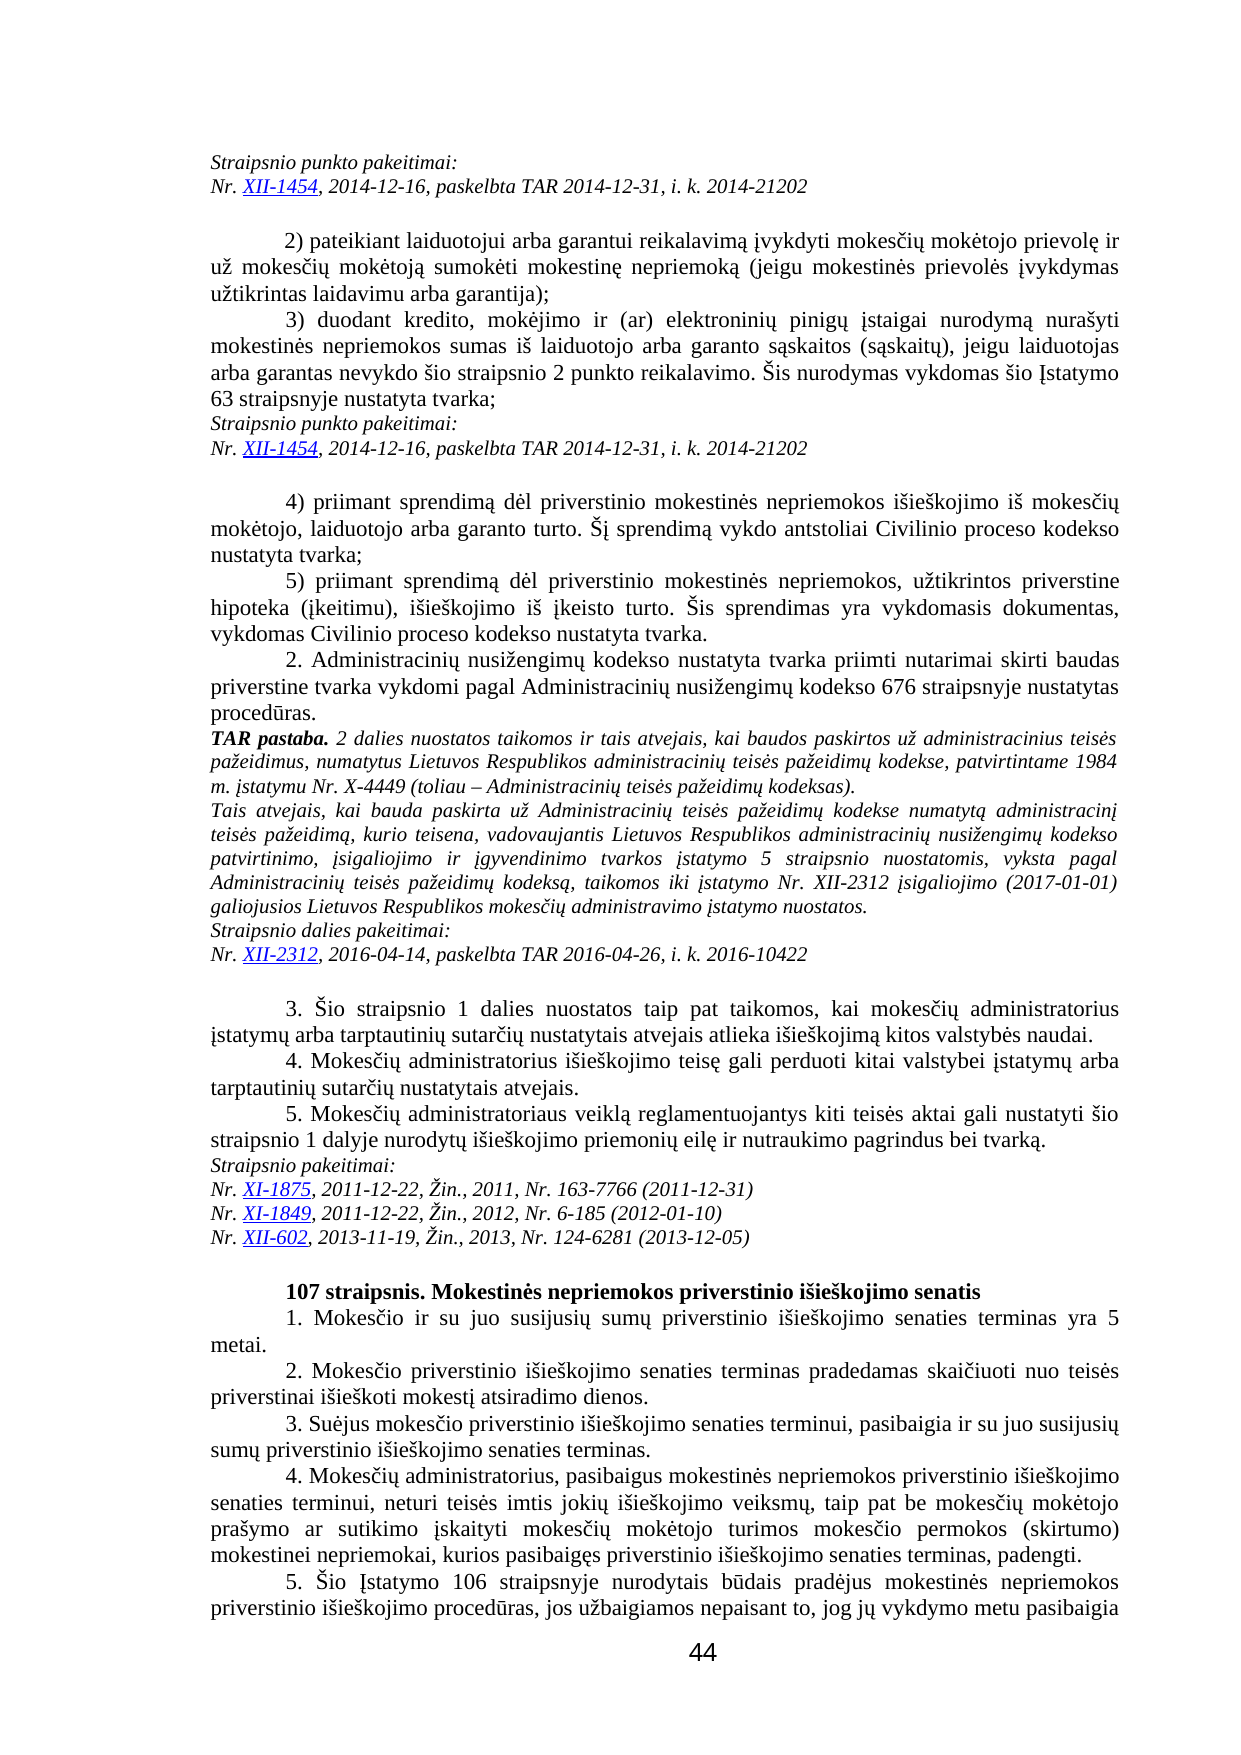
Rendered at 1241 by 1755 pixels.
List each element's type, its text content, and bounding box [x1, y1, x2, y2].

text Nr. XII-1454, 2014-12-16, paskelbta TAR 2014-12-31, i. k. 2014-21202 [210, 174, 1120, 198]
text 5) priimant sprendimą dėl priverstinio mokestinės nepriemokos, užtikrintos priverstine hipoteka (įkeitimu), išieškojimo iš įkeisto turto. Šis sprendimas yra vykdomasis dokumentas, vykdomas Civilinio proceso kodekso nustatyta tvarka. [210, 567, 1120, 646]
text 2) pateikiant laiduotojui arba garantui reikalavimą įvykdyti mokesčių mokėtojo prievolę ir už mokesčių mokėtoją sumokėti mokestinę nepriemoką (jeigu mokestinės prievolės įvykdymas užtikrintas laidavimu arba garantija); [210, 227, 1120, 306]
text Nr. XI-1875, 2011-12-22, Žin., 2011, Nr. 163-7766 (2011-12-31) [210, 1177, 1120, 1201]
text 3) duodant kredito, mokėjimo ir (ar) elektroninių pinigų įstaigai nurodymą nurašyti mokestinės nepriemokos sumas iš laiduotojo arba garanto sąskaitos (sąskaitų), jeigu laiduotojas arba garantas nevykdo šio straipsnio 2 punkto reikalavimo. Šis nurodymas vykdomas šio Įstatymo 63 straipsnyje nustatyta tvarka; [210, 306, 1120, 411]
text 107 straipsnis. Mokestinės nepriemokos priverstinio išieškojimo senatis [210, 1278, 1120, 1304]
text 1. Mokesčio ir su juo susijusių sumų priverstinio išieškojimo senaties terminas yra 5 metai. [210, 1304, 1120, 1357]
text 3. Šio straipsnio 1 dalies nuostatos taip pat taikomos, kai mokesčių administratorius įstatymų arba tarptautinių sutarčių nustatytais atvejais atlieka išieškojimą kitos valstybės naudai. [210, 995, 1120, 1047]
text Nr. XII-1454, 2014-12-16, paskelbta TAR 2014-12-31, i. k. 2014-21202 [210, 435, 1120, 459]
text 4) priimant sprendimą dėl priverstinio mokestinės nepriemokos išieškojimo iš mokesčių mokėtojo, laiduotojo arba garanto turto. Šį sprendimą vykdo antstoliai Civilinio proceso kodekso nustatyta tvarka; [210, 488, 1120, 567]
text Straipsnio pakeitimai: [210, 1153, 1120, 1177]
text 2. Mokesčio priverstinio išieškojimo senaties terminas pradedamas skaičiuoti nuo teisės priverstinai išieškoti mokestį atsiradimo dienos. [210, 1357, 1120, 1410]
text 4. Mokesčių administratorius išieškojimo teisę gali perduoti kitai valstybei įstatymų arba tarptautinių sutarčių nustatytais atvejais. [210, 1047, 1120, 1100]
text Nr. XI-1849, 2011-12-22, Žin., 2012, Nr. 6-185 (2012-01-10) [210, 1201, 1120, 1225]
text Straipsnio punkto pakeitimai: [210, 150, 1120, 174]
text Tais atvejais, kai bauda paskirta už Administracinių teisės pažeidimų kodekse numatytą administracinį teisės pažeidimą, kurio teisena, vadovaujantis Lietuvos Respublikos administracinių nusižengimų kodekso patvirtinimo, įsigaliojimo ir įgyvendinimo tvarkos įstatymo 5 straipsnio nuostatomis, vyksta pagal Administracinių teisės pažeidimų kodeksą, taikomos iki įstatymo Nr. XII-2312 įsigaliojimo (2017-01-01) galiojusios Lietuvos Respublikos mokesčių administravimo įstatymo nuostatos. [210, 798, 1120, 918]
text TAR pastaba. 2 dalies nuostatos taikomos ir tais atvejais, kai baudos paskirtos už administracinius teisės pažeidimus, numatytus Lietuvos Respublikos administracinių teisės pažeidimų kodekse, patvirtintame 1984 m. įstatymu Nr. X-4449 (toliau – Administracinių teisės pažeidimų kodeksas). [210, 725, 1120, 798]
text Straipsnio dalies pakeitimai: [210, 918, 1120, 942]
text 3. Suėjus mokesčio priverstinio išieškojimo senaties terminui, pasibaigia ir su juo susijusių sumų priverstinio išieškojimo senaties terminas. [210, 1410, 1120, 1462]
text 4. Mokesčių administratorius, pasibaigus mokestinės nepriemokos priverstinio išieškojimo senaties terminui, neturi teisės imtis jokių išieškojimo veiksmų, taip pat be mokesčių mokėtojo prašymo ar sutikimo įskaityti mokesčių mokėtojo turimos mokesčio permokos (skirtumo) mokestinei nepriemokai, kurios pasibaigęs priverstinio išieškojimo senaties terminas, padengti. [210, 1462, 1120, 1568]
text Nr. XII-602, 2013-11-19, Žin., 2013, Nr. 124-6281 (2013-12-05) [210, 1225, 1120, 1249]
text 5. Šio Įstatymo 106 straipsnyje nurodytais būdais pradėjus mokestinės nepriemokos priverstinio išieškojimo procedūras, jos užbaigiamos nepaisant to, jog jų vykdymo metu pasibaigia [210, 1568, 1120, 1621]
text Nr. XII-2312, 2016-04-14, paskelbta TAR 2016-04-26, i. k. 2016-10422 [210, 942, 1120, 966]
text Straipsnio punkto pakeitimai: [210, 411, 1120, 435]
text 5. Mokesčių administratoriaus veiklą reglamentuojantys kiti teisės aktai gali nustatyti šio straipsnio 1 dalyje nurodytų išieškojimo priemonių eilę ir nutraukimo pagrindus bei tvarką. [210, 1100, 1120, 1153]
text 2. Administracinių nusižengimų kodekso nustatyta tvarka priimti nutarimai skirti baudas priverstine tvarka vykdomi pagal Administracinių nusižengimų kodekso 676 straipsnyje nustatytas procedūras. [210, 646, 1120, 725]
